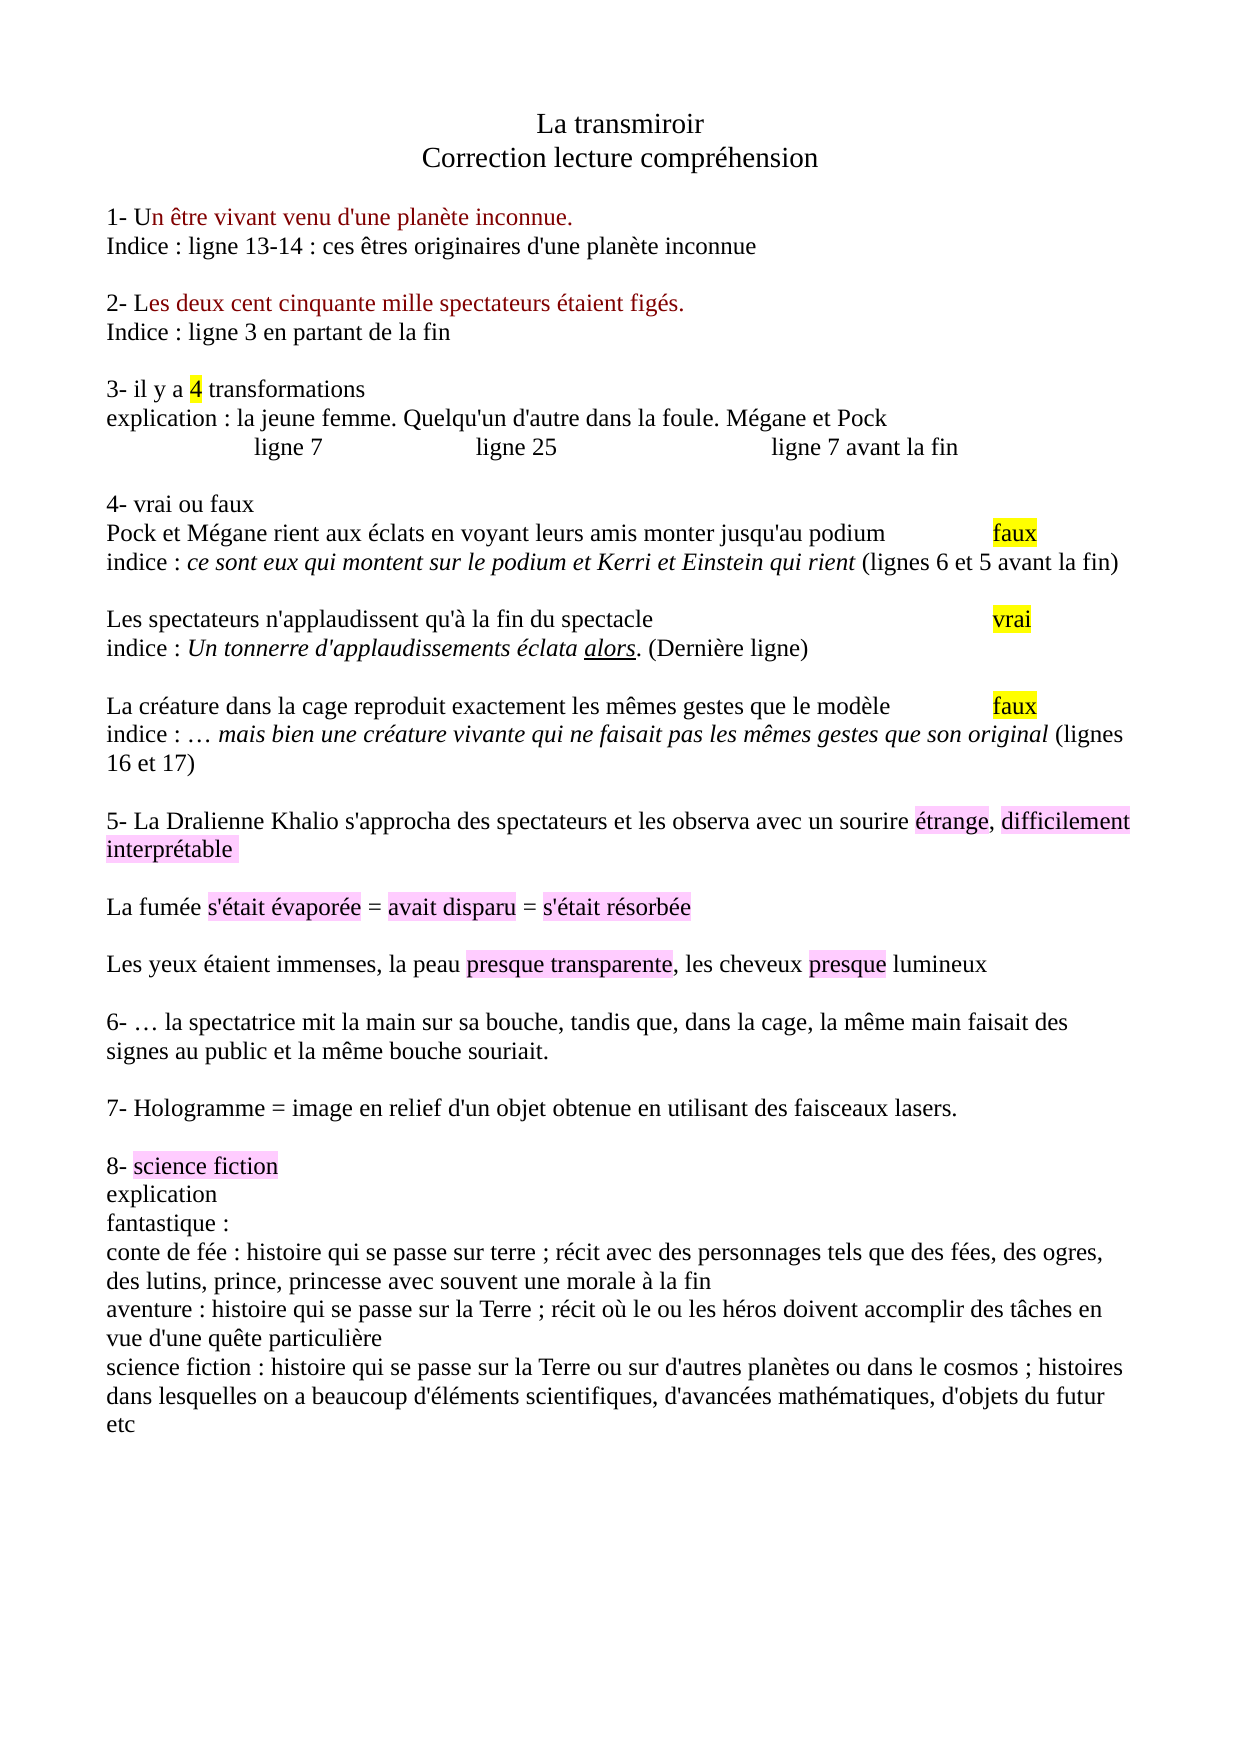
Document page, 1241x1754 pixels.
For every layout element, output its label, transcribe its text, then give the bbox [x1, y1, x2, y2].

text La créature dans la cage reproduit exactement les mêmes gestes que le modèle faux [106, 691, 1134, 719]
text 7- Hologramme = image en relief d'un objet obtenue en utilisant des faisceaux lasers. [106, 1093, 1134, 1122]
text 8- science fiction [106, 1151, 1134, 1179]
text La fumée s'était évaporée = avait disparu = s'était résorbée [106, 892, 1134, 921]
text La transmiroir [106, 106, 1134, 140]
text Les spectateurs n'applaudissent qu'à la fin du spectacle vrai [106, 604, 1134, 633]
text indice : … mais bien une créature vivante qui ne faisait pas les mêmes gestes que son original (lignes 16 et 17) [106, 719, 1134, 777]
text explication [106, 1179, 1134, 1208]
text Correction lecture compréhension [106, 140, 1134, 173]
text conte de fée : histoire qui se passe sur terre ; récit avec des personnages tels que des fées, des ogres, des lutins, prince, princesse avec souvent une morale à la fin [106, 1237, 1134, 1294]
text aventure : histoire qui se passe sur la Terre ; récit où le ou les héros doivent accomplir des tâches en vue d'une quête particulière [106, 1294, 1134, 1352]
text 6- … la spectatrice mit la main sur sa bouche, tandis que, dans la cage, la même main faisait des signes au public et la même bouche souriait. [106, 1007, 1134, 1064]
text 1- Un être vivant venu d'une planète inconnue. [106, 202, 1134, 231]
text Indice : ligne 13-14 : ces êtres originaires d'une planète inconnue [106, 231, 1134, 259]
text explication : la jeune femme. Quelqu'un d'autre dans la foule. Mégane et Pock [106, 403, 1134, 432]
text 3- il y a 4 transformations [106, 374, 1134, 403]
text 2- Les deux cent cinquante mille spectateurs étaient figés. [106, 288, 1134, 317]
text Indice : ligne 3 en partant de la fin [106, 317, 1134, 346]
text 4- vrai ou faux [106, 489, 1134, 518]
text ligne 7 ligne 25 ligne 7 avant la fin [106, 432, 1134, 461]
text Pock et Mégane rient aux éclats en voyant leurs amis monter jusqu'au podium faux [106, 518, 1134, 547]
text 5- La Dralienne Khalio s'approcha des spectateurs et les observa avec un sourire étrange, difficilement interprétable [106, 806, 1134, 863]
text indice : ce sont eux qui montent sur le podium et Kerri et Einstein qui rient (lignes 6 et 5 avant la fin) [106, 547, 1134, 576]
text fantastique : [106, 1208, 1134, 1237]
text Les yeux étaient immenses, la peau presque transparente, les cheveux presque lumineux [106, 949, 1134, 978]
text indice : Un tonnerre d'applaudissements éclata alors. (Dernière ligne) [106, 633, 1134, 662]
text science fiction : histoire qui se passe sur la Terre ou sur d'autres planètes ou dans le cosmos ; histoires dans lesquelles on a beaucoup d'éléments scientifiques, d'avancées mathématiques, d'objets du futur etc [106, 1352, 1134, 1438]
